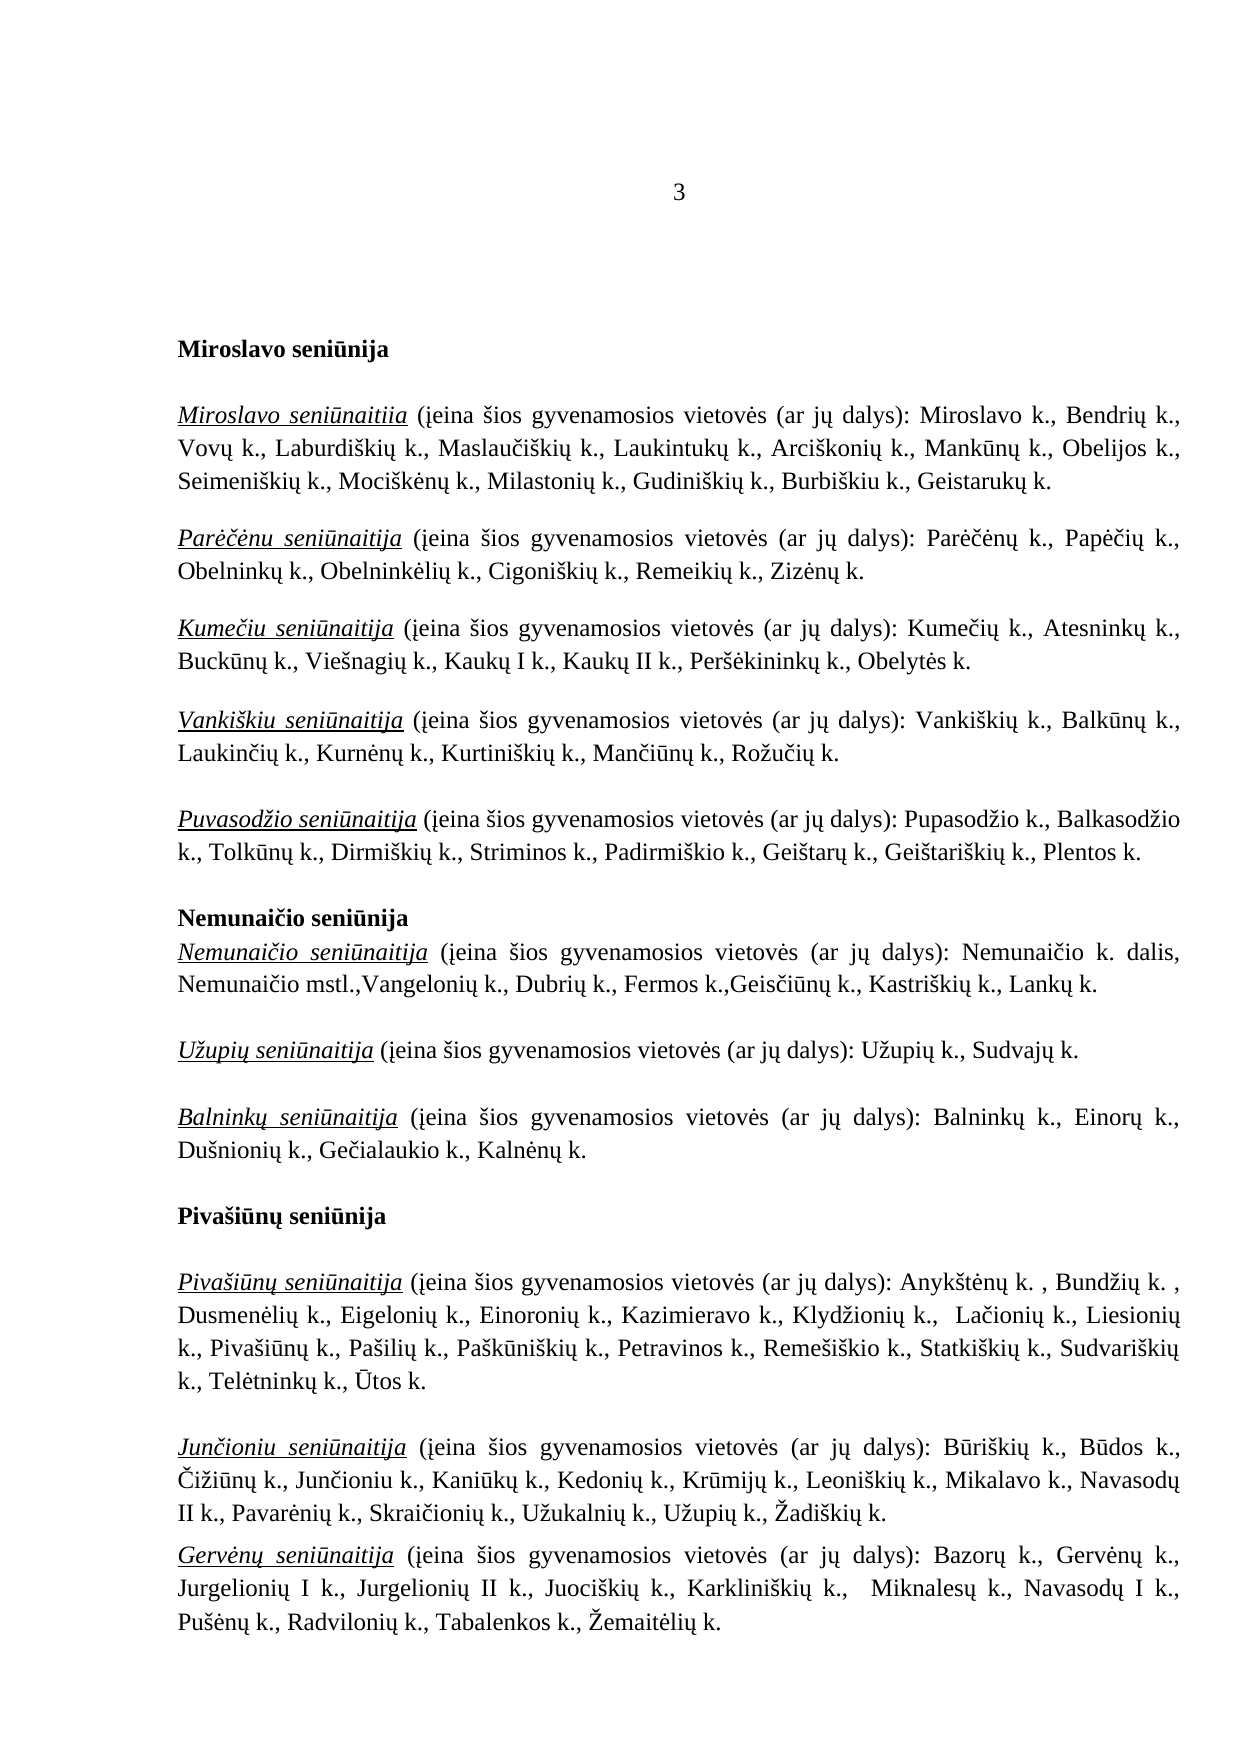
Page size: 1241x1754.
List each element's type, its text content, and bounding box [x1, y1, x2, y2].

text Junčioniu seniūnaitija (įeina šios gyvenamosios vietovės (ar jų dalys): Būriškių k., Būdos k., Čižiūnų k., Junčioniu k., Kaniūkų k., Kedonių k., Krūmijų k., Leoniškių k., Mikalavo k., Navasodų II k., Pavarėnių k., Skraičionių k., Užukalnių k., Užupių k., Žadiškių k. [177, 1432, 1181, 1527]
text Užupių seniūnaitija (įeina šios gyvenamosios vietovės (ar jų dalys): Užupių k., Sudvajų k. [177, 1036, 1181, 1064]
text Balninkų seniūnaitija (įeina šios gyvenamosios vietovės (ar jų dalys): Balninkų k., Einorų k., Dušnionių k., Gečialaukio k., Kalnėnų k. [177, 1102, 1181, 1163]
text Vankiškiu seniūnaitija (įeina šios gyvenamosios vietovės (ar jų dalys): Vankiškių k., Balkūnų k., Laukinčių k., Kurnėnų k., Kurtiniškių k., Mančiūnų k., Rožučių k. [177, 705, 1181, 767]
text Miroslavo seniūnaitiia (įeina šios gyvenamosios vietovės (ar jų dalys): Miroslavo k., Bendrių k., Vovų k., Laburdiškių k., Maslaučiškių k., Laukintukų k., Arciškonių k., Mankūnų k., Obelijos k., Seimeniškių k., Mociškėnų k., Milastonių k., Gudiniškių k., Burbiškiu k., Geistarukų k. [177, 400, 1181, 494]
text Pivašiūnų seniūnija [177, 1201, 1181, 1229]
text Pivašiūnų seniūnaitija (įeina šios gyvenamosios vietovės (ar jų dalys): Anykštėnų k. , Bundžių k. , Dusmenėlių k., Eigelonių k., Einoronių k., Kazimieravo k., Klydžionių k., Lačionių k., Liesionių k., Pivašiūnų k., Pašilių k., Paškūniškių k., Petravinos k., Remešiškio k., Statkiškių k., Sudvariškių k., Telėtninkų k., Ūtos k. [177, 1267, 1181, 1394]
text Kumečiu seniūnaitija (įeina šios gyvenamosios vietovės (ar jų dalys): Kumečių k., Atesninkų k., Buckūnų k., Viešnagių k., Kaukų I k., Kaukų II k., Peršėkininkų k., Obelytės k. [177, 613, 1181, 675]
text Puvasodžio seniūnaitija (įeina šios gyvenamosios vietovės (ar jų dalys): Pupasodžio k., Balkasodžio k., Tolkūnų k., Dirmiškių k., Striminos k., Padirmiškio k., Geištarų k., Geištariškių k., Plentos k. [177, 804, 1181, 866]
text Parėčėnu seniūnaitija (įeina šios gyvenamosios vietovės (ar jų dalys): Parėčėnų k., Papėčių k., Obelninkų k., Obelninkėlių k., Cigoniškių k., Remeikių k., Zizėnų k. [177, 523, 1181, 585]
text Gervėnų seniūnaitija (įeina šios gyvenamosios vietovės (ar jų dalys): Bazorų k., Gervėnų k., Jurgelionių I k., Jurgelionių II k., Juociškių k., Karkliniškių k., Miknalesų k., Navasodų I k., Pušėnų k., Radvilonių k., Tabalenkos k., Žemaitėlių k. [177, 1541, 1181, 1635]
text Nemunaičio seniūnaitija (įeina šios gyvenamosios vietovės (ar jų dalys): Nemunaičio k. dalis, Nemunaičio mstl.,Vangelonių k., Dubrių k., Fermos k.,Geisčiūnų k., Kastriškių k., Lankų k. [177, 937, 1181, 998]
text Miroslavo seniūnija [177, 334, 1181, 362]
text Nemunaičio seniūnija [177, 903, 1181, 932]
